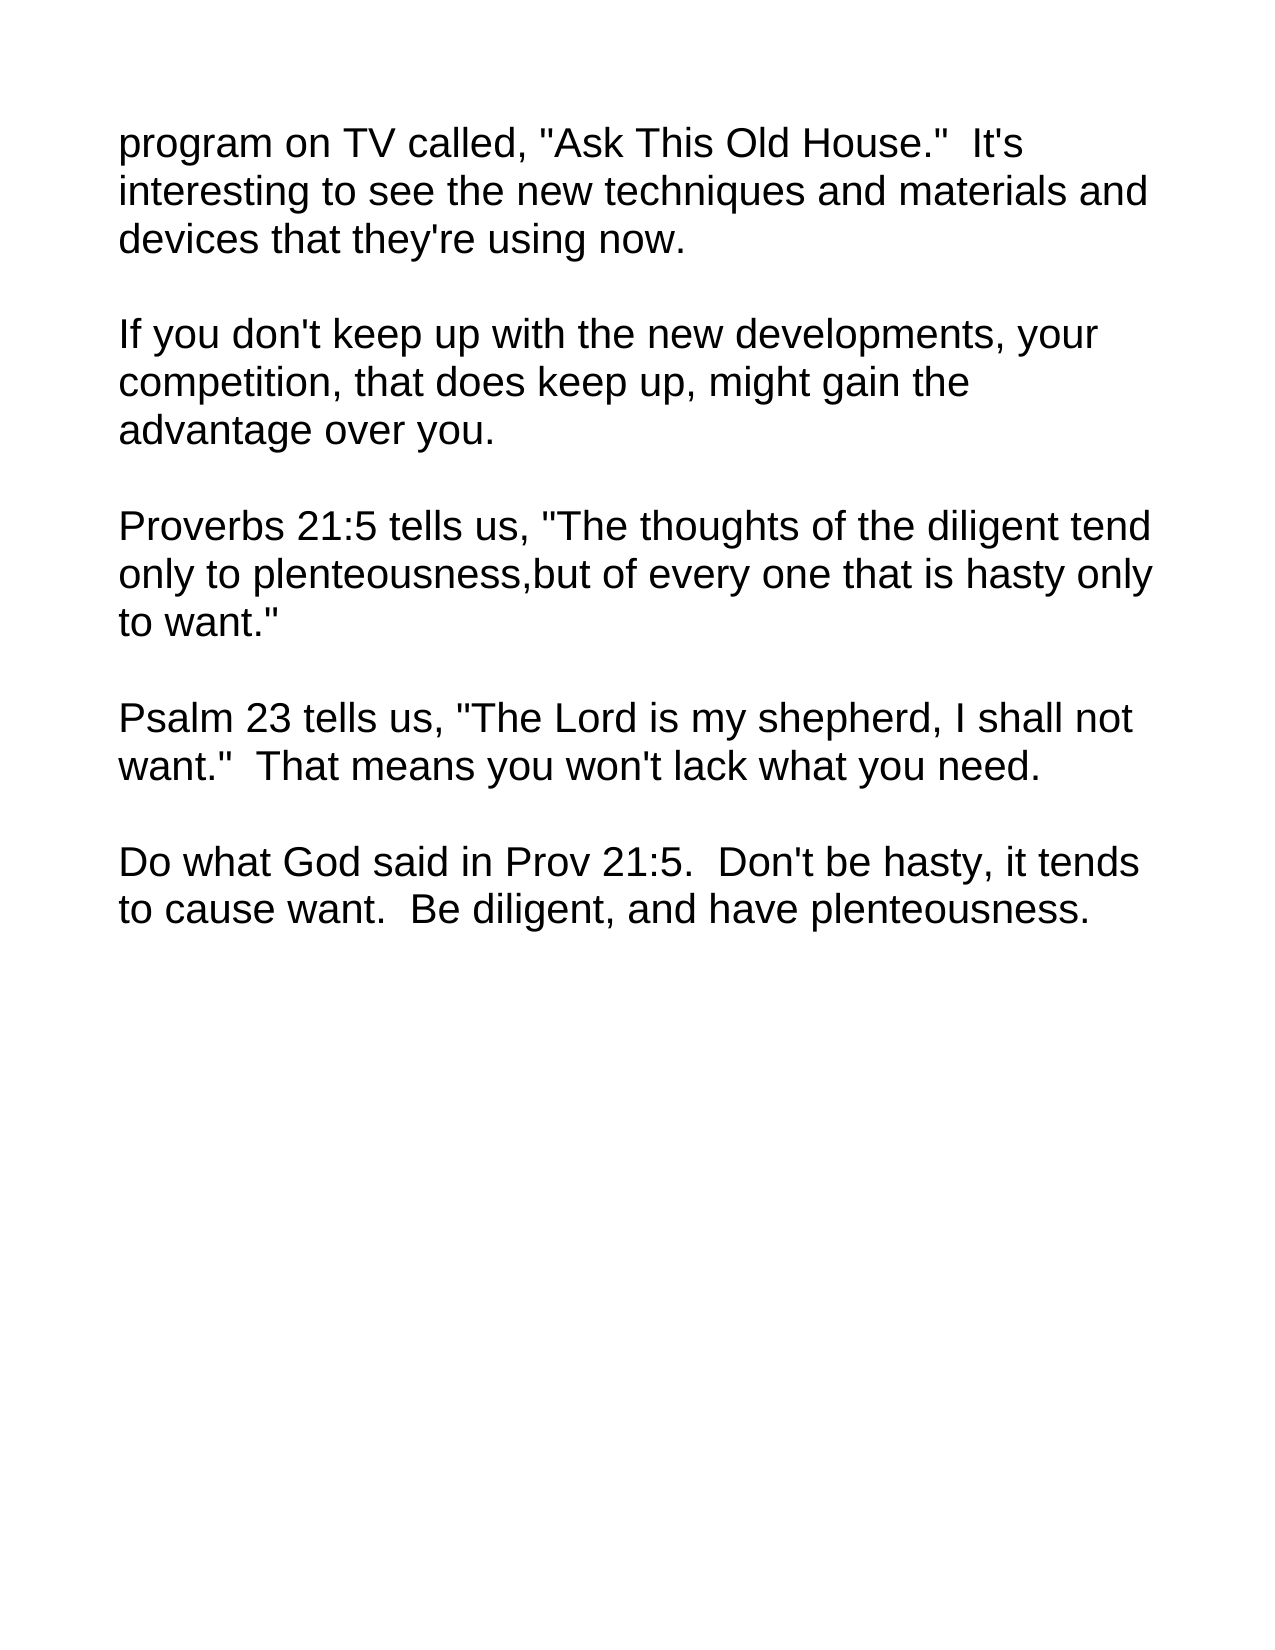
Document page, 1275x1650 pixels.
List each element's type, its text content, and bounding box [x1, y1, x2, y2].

text Psalm 23 tells us, "The Lord is my shepherd, I shall not want." That means you won't lack what you need. [118, 693, 1157, 789]
text program on TV called, "Ask This Old House." It's interesting to see the new techniques and materials and devices that they're using now. [118, 118, 1157, 262]
text Proverbs 21:5 tells us, "The thoughts of the diligent tend only to plenteousness,but of every one that is hasty only to want." [118, 501, 1157, 645]
text Do what God said in Prov 21:5. Don't be hasty, it tends to cause want. Be diligent, and have plenteousness. [118, 837, 1157, 933]
text If you don't keep up with the new developments, your competition, that does keep up, might gain the advantage over you. [118, 310, 1157, 453]
